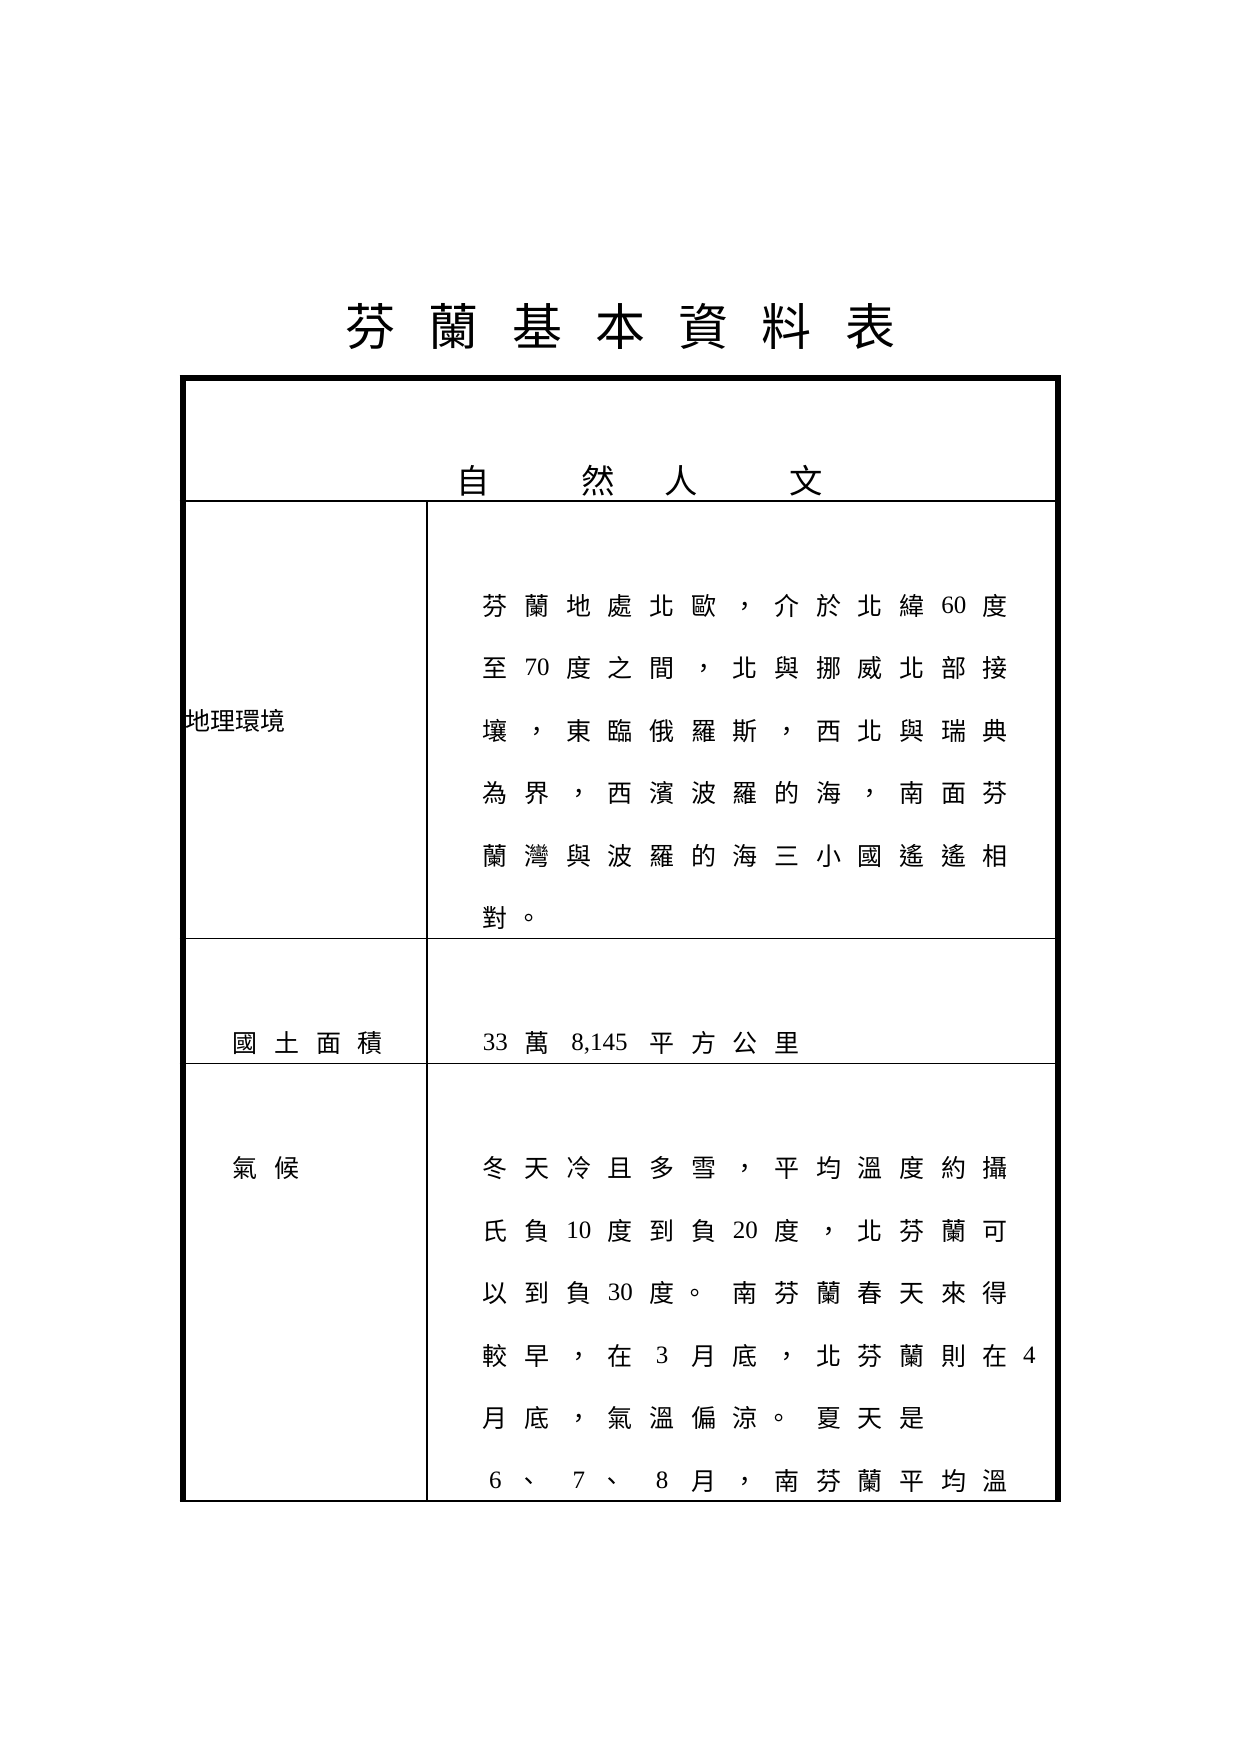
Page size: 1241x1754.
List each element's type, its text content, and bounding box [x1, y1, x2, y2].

table_cell 芬蘭地處北歐，介於北緯60度至70度之間，北與挪威北部接壤，東臨俄羅斯，西北與瑞典為界，西濱波羅的海，南面芬蘭灣與波羅的海三小國遙遙相對。 [428, 502, 1055, 938]
table_cell 地理環境 [186, 502, 426, 938]
table_header 自 然 人 文 [186, 381, 1055, 500]
text 芬蘭基本資料表 [183, 250, 1058, 375]
table_cell 33萬8,145平方公里 [428, 939, 1055, 1063]
table_cell 氣候 [186, 1064, 426, 1500]
table_cell 國土面積 [186, 939, 426, 1063]
table_cell 冬天冷且多雪，平均溫度約攝氏負10度到負20度，北芬蘭可以到負30度。南芬蘭春天來得較早，在3月底，北芬蘭則在4月底，氣溫偏涼。夏天是6、7、8月，南芬蘭平均溫 [428, 1064, 1055, 1500]
